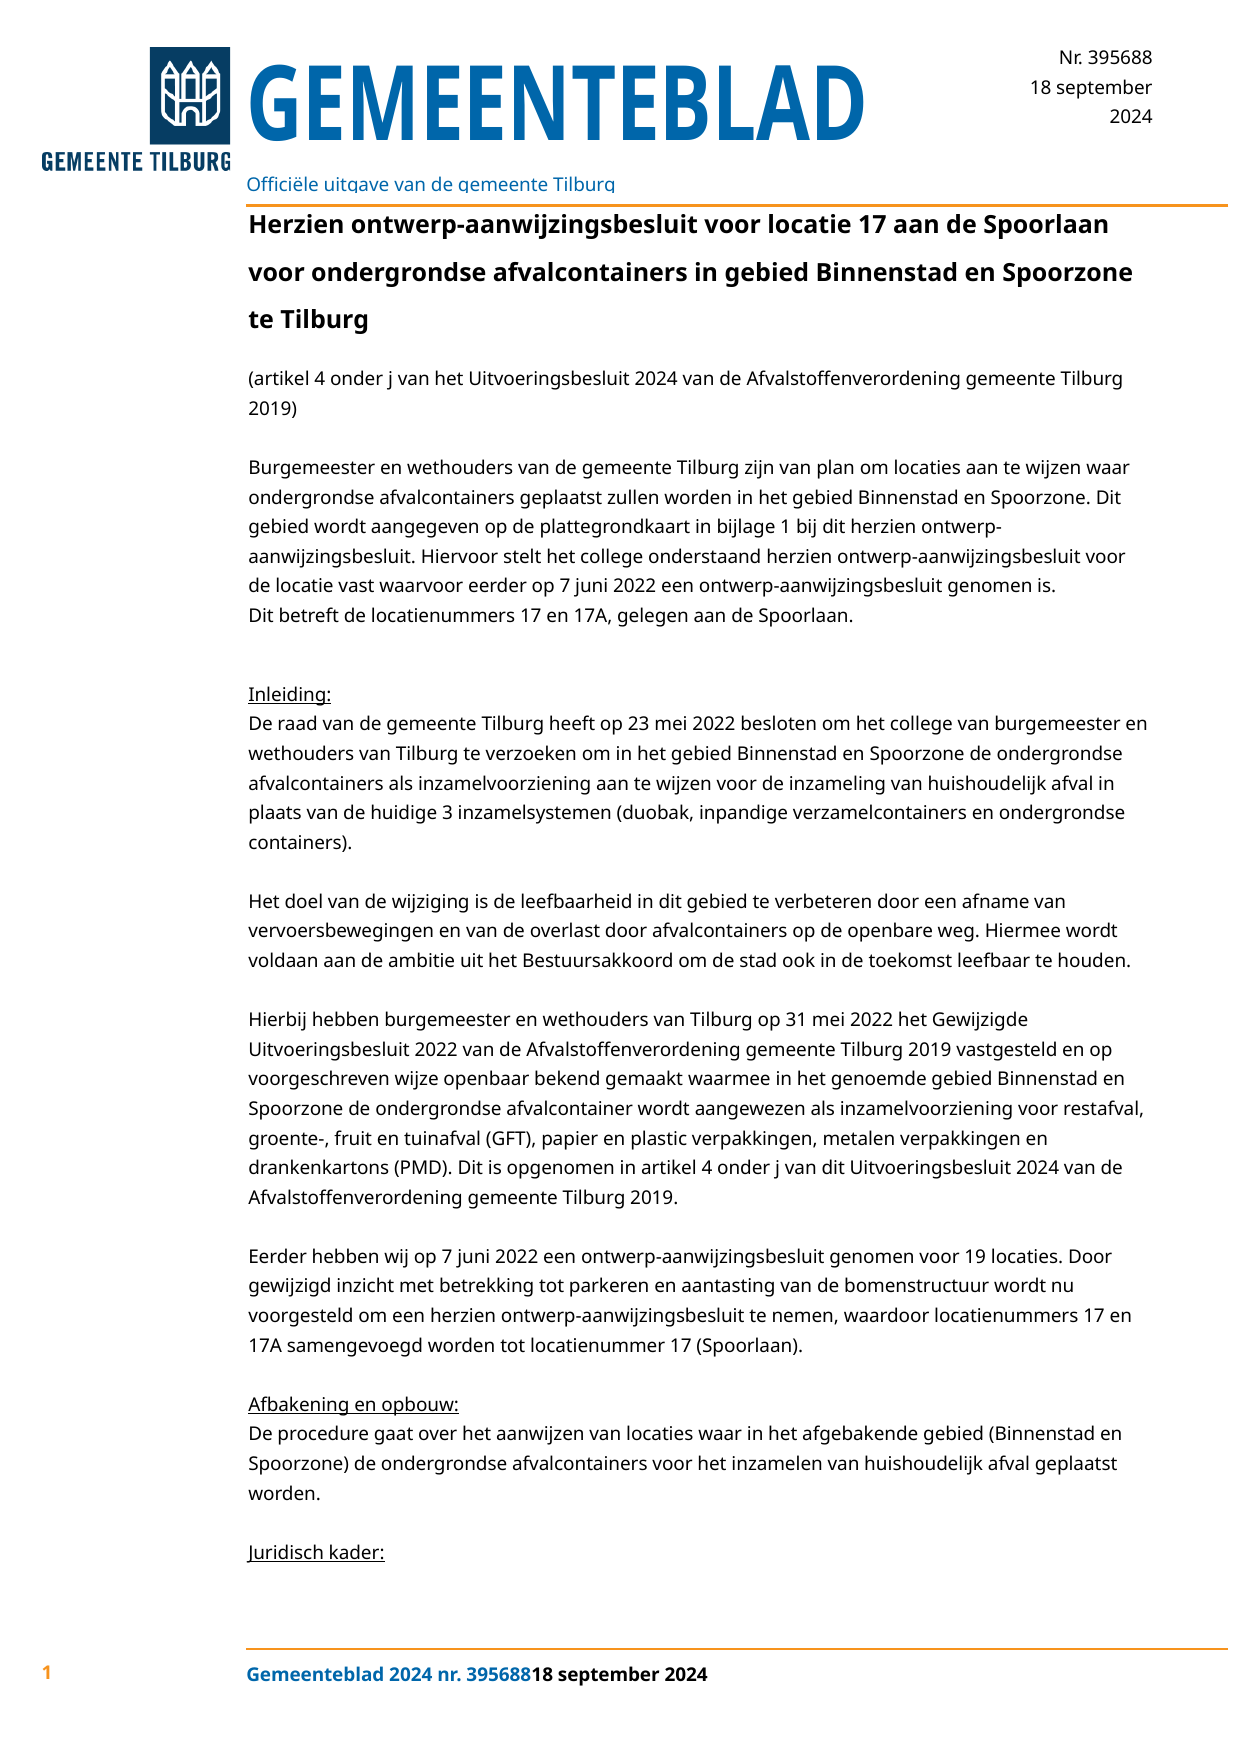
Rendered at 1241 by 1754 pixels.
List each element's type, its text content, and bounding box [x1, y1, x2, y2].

text Herzien ontwerp-aanwijzingsbesluit voor locatie 17 aan de Spoorlaan voor ondergrondse afvalcontainers in gebied Binnenstad en Spoorzone te Tilburg [248, 207, 1152, 336]
text Het doel van de wijziging is de leefbaarheid in dit gebied te verbeteren door een afname van vervoersbewegingen en van de overlast door afvalcontainers op de openbare weg. Hiermee wordt voldaan aan de ambitie uit het Bestuursakkoord om de stad ook in de toekomst leefbaar te houden. [248, 888, 1152, 973]
text De raad van de gemeente Tilburg heeft op 23 mei 2022 besloten om het college van burgemeester en wethouders van Tilburg te verzoeken om in het gebied Binnenstad en Spoorzone de ondergrondse afvalcontainers als inzamelvoorziening aan te wijzen voor de inzameling van huishoudelijk afval in plaats van de huidige 3 inzamelsystemen (duobak, inpandige verzamelcontainers en ondergrondse containers). [248, 711, 1152, 855]
text Juridisch kader: [248, 1539, 1152, 1565]
text Afbakening en opbouw: [248, 1391, 1152, 1417]
text Burgemeester en wethouders van de gemeente Tilburg zijn van plan om locaties aan te wijzen waar ondergrondse afvalcontainers geplaatst zullen worden in het gebied Binnenstad en Spoorzone. Dit gebied wordt aangegeven op de plattegrondkaart in bijlage 1 bij dit herzien ontwerp-aanwijzingsbesluit. Hiervoor stelt het college onderstaand herzien ontwerp-aanwijzingsbesluit voor de locatie vast waarvoor eerder op 7 juni 2022 een ontwerp-aanwijzingsbesluit genomen is. [248, 454, 1152, 598]
picture [41, 47, 231, 172]
text Hierbij hebben burgemeester en wethouders van Tilburg op 31 mei 2022 het Gewijzigde Uitvoeringsbesluit 2022 van de Afvalstoffenverordening gemeente Tilburg 2019 vastgesteld en op voorgeschreven wijze openbaar bekend gemaakt waarmee in het genoemde gebied Binnenstad en Spoorzone de ondergrondse afvalcontainer wordt aangewezen als inzamelvoorziening voor restafval, groente-, fruit en tuinafval (GFT), papier en plastic verpakkingen, metalen verpakkingen en drankenkartons (PMD). Dit is opgenomen in artikel 4 onder j van dit Uitvoeringsbesluit 2024 van de Afvalstoffenverordening gemeente Tilburg 2019. [248, 1006, 1152, 1210]
text Inleiding: [248, 681, 1152, 707]
text (artikel 4 onder j van het Uitvoeringsbesluit 2024 van de Afvalstoffenverordening gemeente Tilburg 2019) [248, 366, 1152, 421]
text Eerder hebben wij op 7 juni 2022 een ontwerp-aanwijzingsbesluit genomen voor 19 locaties. Door gewijzigd inzicht met betrekking tot parkeren en aantasting van de bomenstructuur wordt nu voorgesteld om een herzien ontwerp-aanwijzingsbesluit te nemen, waardoor locatienummers 17 en 17A samengevoegd worden tot locatienummer 17 (Spoorlaan). [248, 1243, 1152, 1358]
text De procedure gaat over het aanwijzen van locaties waar in het afgebakende gebied (Binnenstad en Spoorzone) de ondergrondse afvalcontainers voor het inzamelen van huishoudelijk afval geplaatst worden. [248, 1421, 1152, 1506]
text Dit betreft de locatienummers 17 en 17A, gelegen aan de Spoorlaan. [248, 602, 1152, 628]
